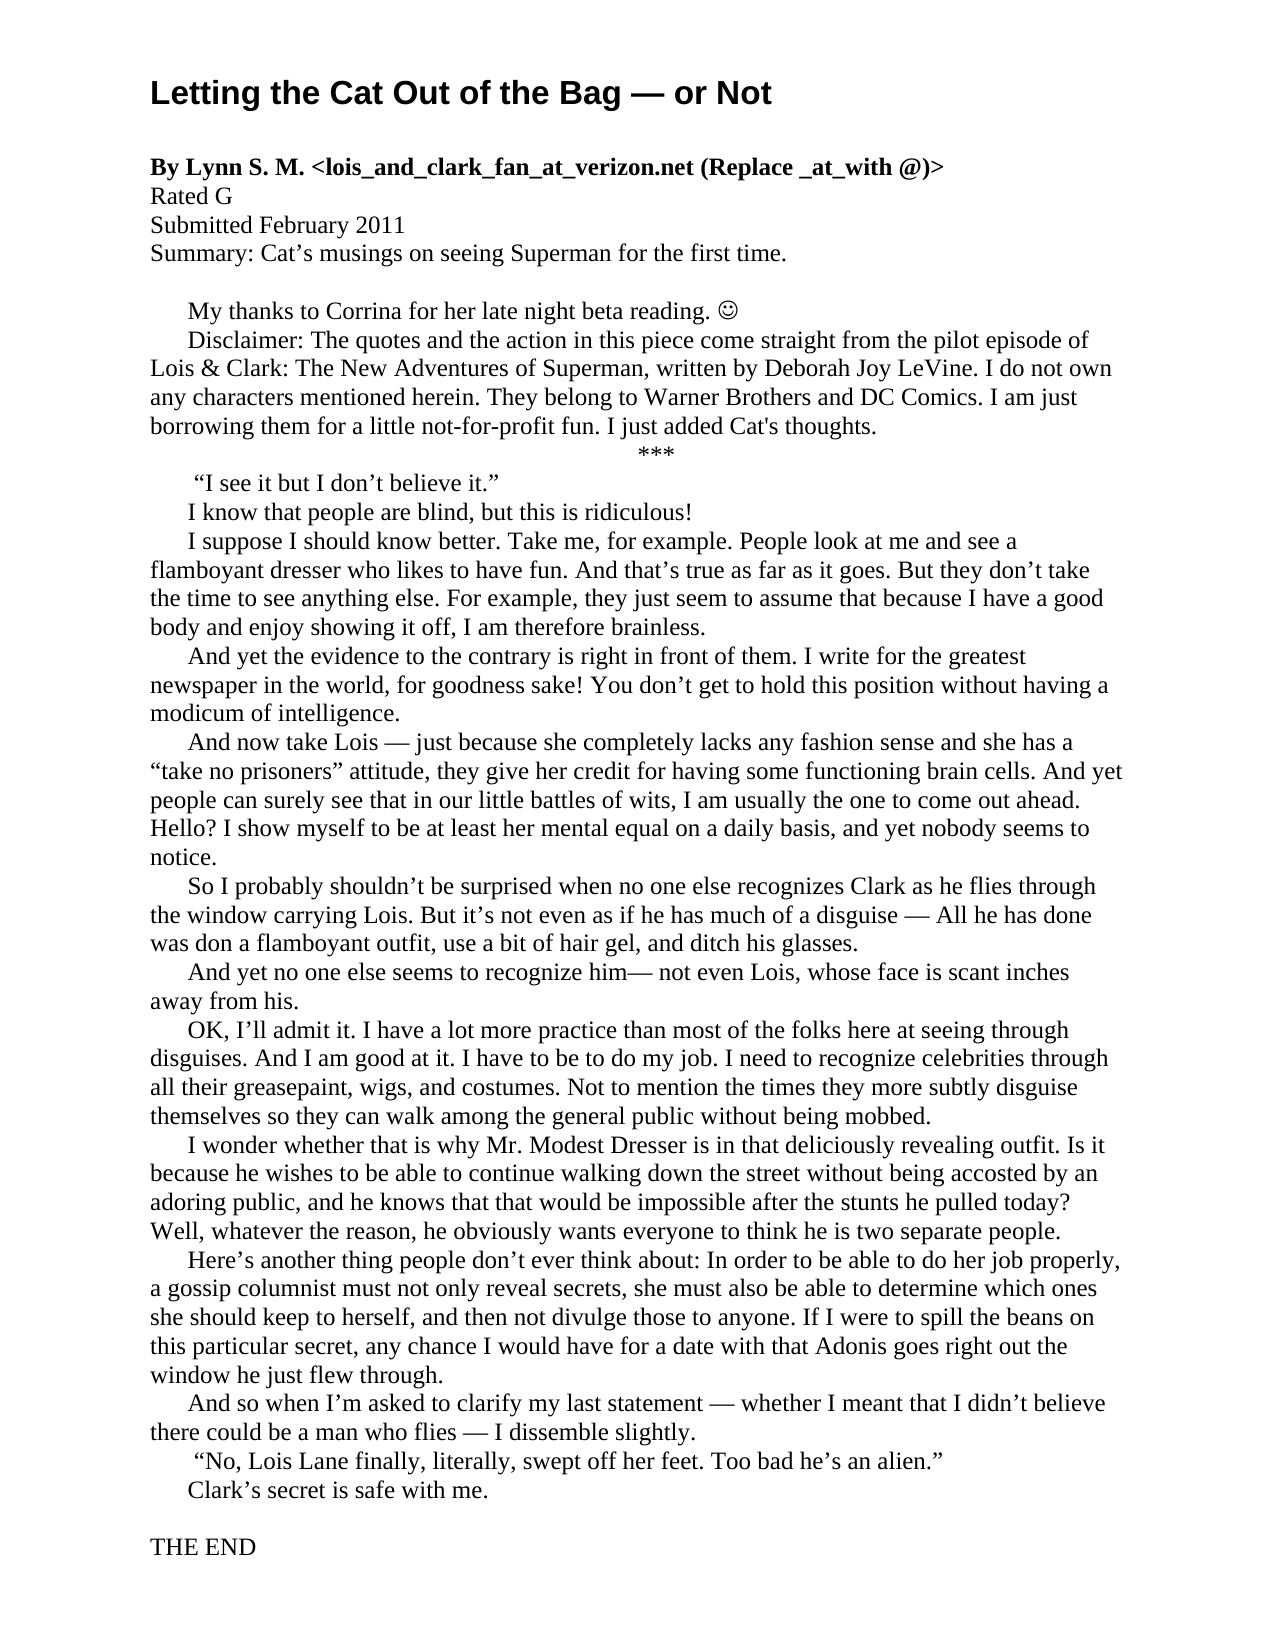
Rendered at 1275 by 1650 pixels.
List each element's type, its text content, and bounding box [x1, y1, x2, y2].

text And yet the evidence to the contrary is right in front of them. I write for the greatest newspaper in the world, for goodness sake! You don’t get to hold this position without having a modicum of intelligence. [150, 641, 1125, 727]
text “No, Lois Lane finally, literally, swept off her feet. Too bad he’s an alien.” [150, 1446, 1125, 1475]
text “I see it but I don’t believe it.” [150, 468, 1125, 497]
text And yet no one else seems to recognize him— not even Lois, whose face is scant inches away from his. [150, 957, 1125, 1015]
text Rated G [150, 181, 1125, 210]
text I suppose I should know better. Take me, for example. People look at me and see a flamboyant dresser who likes to have fun. And that’s true as far as it goes. But they don’t take the time to see anything else. For example, they just seem to assume that because I have a good body and enjoy showing it off, I am therefore brainless. [150, 526, 1125, 641]
text *** [150, 440, 1125, 468]
text OK, I’ll admit it. I have a lot more practice than most of the folks here at seeing through disguises. And I am good at it. I have to be to do my job. I need to recognize celebrities through all their greasepaint, wigs, and costumes. Not to mention the times they more subtly disguise themselves so they can walk among the general public without being mobbed. [150, 1015, 1125, 1130]
text By Lynn S. M. <lois_and_clark_fan_at_verizon.net (Replace _at_with @)> [150, 152, 1125, 181]
text I know that people are blind, but this is ridiculous! [150, 497, 1125, 526]
subtitle Letting the Cat Out of the Bag — or Not [150, 73, 1125, 111]
text Here’s another thing people don’t ever think about: In order to be able to do her job properly, a gossip columnist must not only reveal secrets, she must also be able to determine which ones she should keep to herself, and then not divulge those to anyone. If I were to spill the beans on this particular secret, any chance I would have for a date with that Adonis goes right out the window he just flew through. [150, 1245, 1125, 1388]
text Disclaimer: The quotes and the action in this piece come straight from the pilot episode of Lois & Clark: The New Adventures of Superman, written by Deborah Joy LeVine. I do not own any characters mentioned herein. They belong to Warner Brothers and DC Comics. I am just borrowing them for a little not-for-profit fun. I just added Cat's thoughts. [150, 325, 1125, 440]
text My thanks to Corrina for her late night beta reading.  [150, 296, 1125, 325]
text So I probably shouldn’t be surprised when no one else recognizes Clark as he flies through the window carrying Lois. But it’s not even as if he has much of a disguise — All he has done was don a flamboyant outfit, use a bit of hair gel, and ditch his glasses. [150, 871, 1125, 957]
text I wonder whether that is why Mr. Modest Dresser is in that deliciously revealing outfit. Is it because he wishes to be able to continue walking down the street without being accosted by an adoring public, and he knows that that would be impossible after the stunts he pulled today? Well, whatever the reason, he obviously wants everyone to think he is two separate people. [150, 1130, 1125, 1245]
text And now take Lois — just because she completely lacks any fashion sense and she has a “take no prisoners” attitude, they give her credit for having some functioning brain cells. And yet people can surely see that in our little battles of wits, I am usually the one to come out ahead. Hello? I show myself to be at least her mental equal on a daily basis, and yet nobody seems to notice. [150, 727, 1125, 871]
text THE END [150, 1532, 1125, 1561]
text Clark’s secret is safe with me. [150, 1475, 1125, 1503]
text Submitted February 2011 [150, 210, 1125, 238]
text And so when I’m asked to clarify my last statement — whether I meant that I didn’t believe there could be a man who flies — I dissemble slightly. [150, 1388, 1125, 1446]
text Summary: Cat’s musings on seeing Superman for the first time. [150, 238, 1125, 267]
